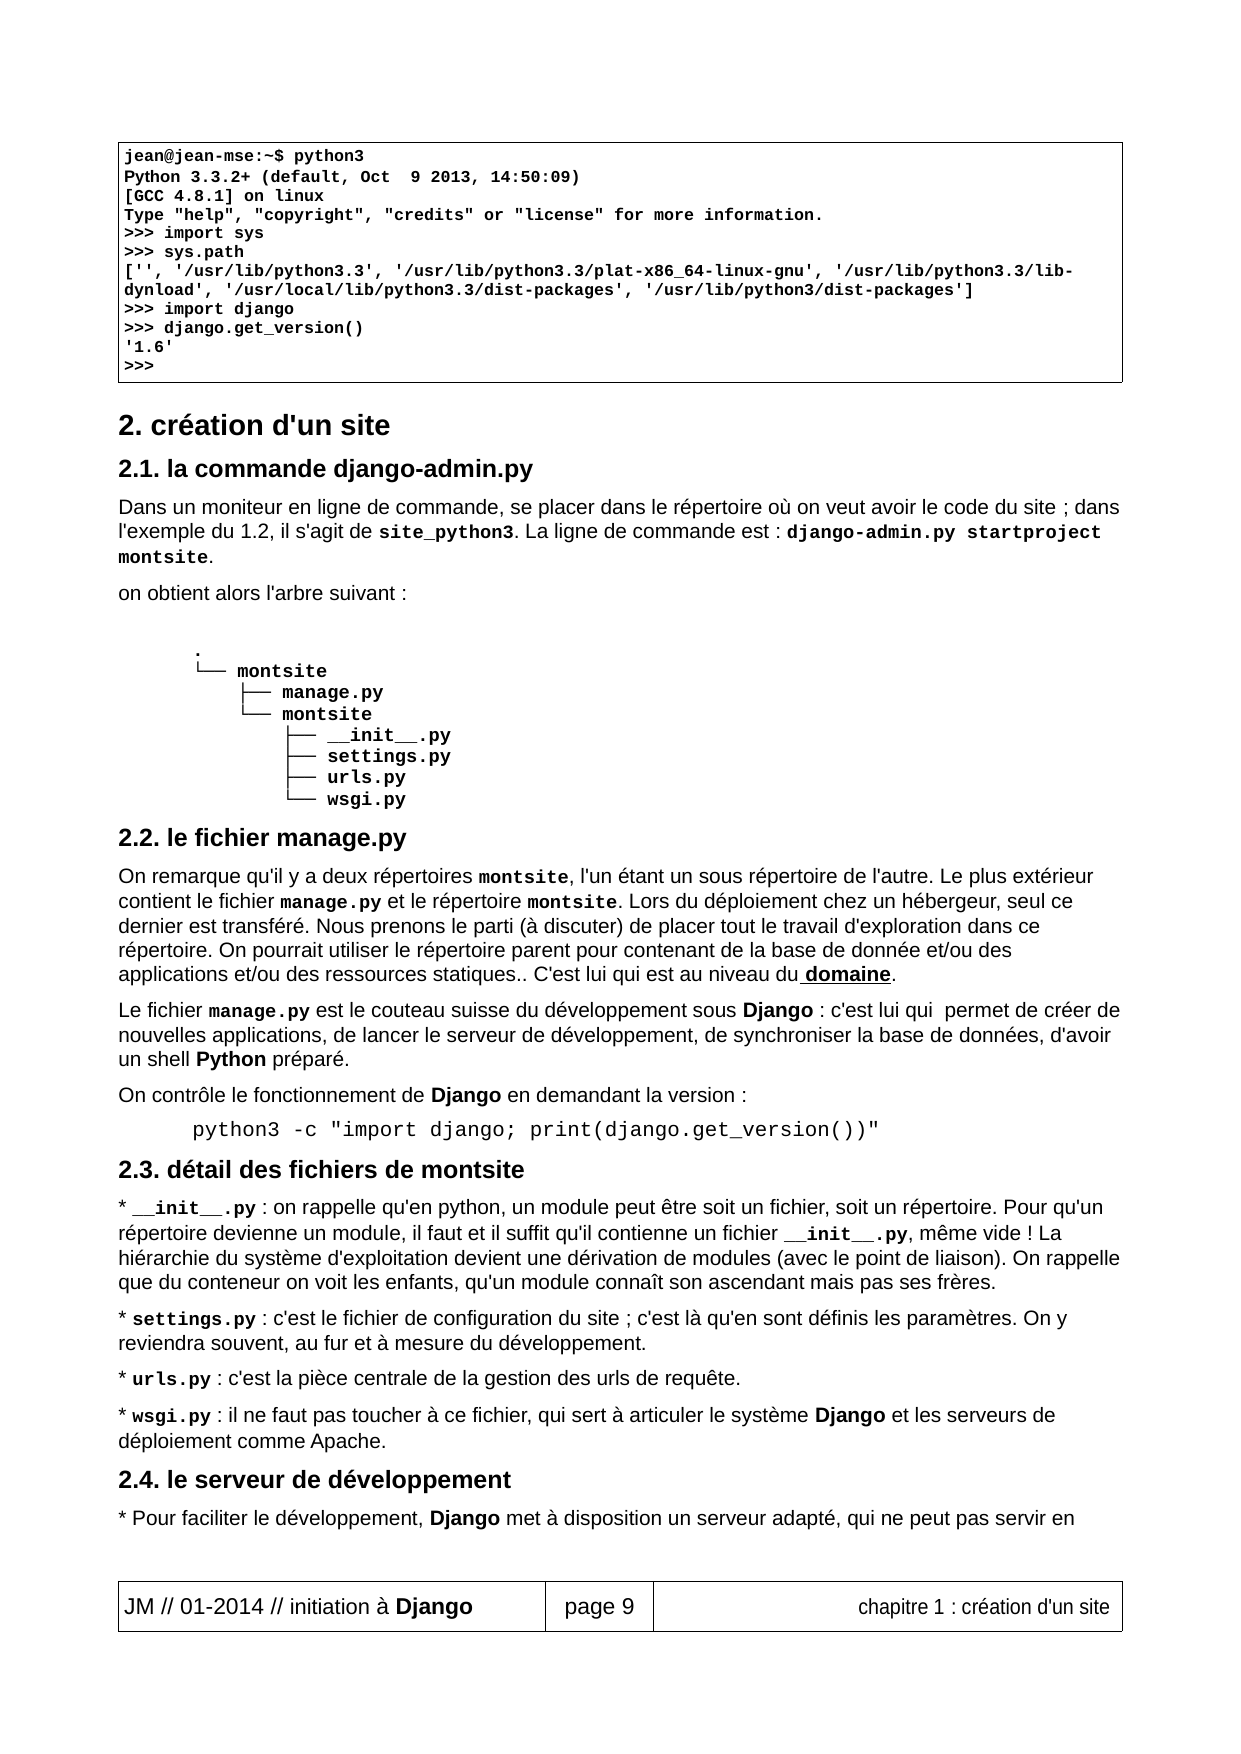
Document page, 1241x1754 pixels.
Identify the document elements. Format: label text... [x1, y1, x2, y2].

subtitle 2.4. le serveur de développement [118, 1465, 1122, 1494]
text ├── settings.py [288, 747, 1122, 768]
text * __init__.py : on rappelle qu'en python, un module peut être soit un fichier, soit un répertoire. Pour qu'un répertoire devienne un module, il faut et il suffit qu'il contienne un fichier __init__.py, même vide ! La hiérarchie du système d'exploitation devient une dérivation de modules (avec le point de liaison). On rappelle que du conteneur on voit les enfants, qu'un module connaît son ascendant mais pas ses frères. [118, 1195, 1122, 1293]
subtitle 2.1. la commande django-admin.py [118, 454, 1122, 483]
text └── montsite [192, 662, 1122, 683]
text python3 -c "import django; print(django.get_version())" [118, 1118, 1122, 1142]
subtitle 2. création d'un site [118, 408, 1122, 442]
text └── wsgi.py [192, 789, 1122, 811]
text ├── manage.py [243, 683, 1122, 704]
text Le fichier manage.py est le couteau suisse du développement sous Django : c'est lui qui permet de créer de nouvelles applications, de lancer le serveur de développement, de synchroniser la base de données, d'avoir un shell Python préparé. [118, 998, 1122, 1071]
text * urls.py : c'est la pièce centrale de la gestion des urls de requête. [118, 1366, 1122, 1391]
subtitle 2.2. le fichier manage.py [118, 823, 1122, 852]
text On remarque qu'il y a deux répertoires montsite, l'un étant un sous répertoire de l'autre. Le plus extérieur contient le fichier manage.py et le répertoire montsite. Lors du déploiement chez un hébergeur, seul ce dernier est transféré. Nous prenons le parti (à discuter) de placer tout le travail d'exploration dans ce répertoire. On pourrait utiliser le répertoire parent pour contenant de la base de donnée et/ou des applications et/ou des ressources statiques.. C'est lui qui est au niveau du domaine. [118, 864, 1122, 986]
text ├── __init__.py [192, 726, 287, 747]
text ├── manage.py [192, 683, 242, 704]
text ├── urls.py [288, 768, 1122, 789]
text on obtient alors l'arbre suivant : [118, 581, 1122, 605]
text ├── settings.py [192, 747, 287, 768]
text Dans un moniteur en ligne de commande, se placer dans le répertoire où on veut avoir le code du site ; dans l'exemple du 1.2, il s'agit de site_python3. La ligne de commande est : django-admin.py startproject montsite. [118, 495, 1122, 569]
text * settings.py : c'est le fichier de configuration du site ; c'est là qu'en sont définis les paramètres. On y reviendra souvent, au fur et à mesure du développement. [118, 1305, 1122, 1354]
text ├── __init__.py [288, 726, 1122, 747]
text * Pour faciliter le développement, Django met à disposition un serveur adapté, qui ne peut pas servir en [118, 1505, 1122, 1529]
text On contrôle le fonctionnement de Django en demandant la version : [118, 1083, 1122, 1107]
text ├── urls.py [192, 768, 287, 789]
text * wsgi.py : il ne faut pas toucher à ce fichier, qui sert à articuler le système Django et les serveurs de déploiement comme Apache. [118, 1403, 1122, 1452]
subtitle 2.3. détail des fichiers de montsite [118, 1155, 1122, 1183]
text . [192, 641, 1122, 662]
text └── montsite [192, 704, 1122, 726]
table_header jean@jean-mse:~$ python3 Python 3.3.2+ (default, Oct 9 2013, 14:50:09) [GCC 4.8.1] on linux Type "help", "copyright", "credits" or "license" for more information. >>> import sys >>> sys.path ['', '/usr/lib/python3.3', '/usr/lib/python3.3/plat-x86_64-linux-gnu', '/usr/lib/python3.3/lib-dynload', '/usr/local/lib/python3.3/dist-packages', '/usr/lib/python3/dist-packages'] >>> import django >>> django.get_version() '1.6' >>> [119, 143, 1122, 382]
